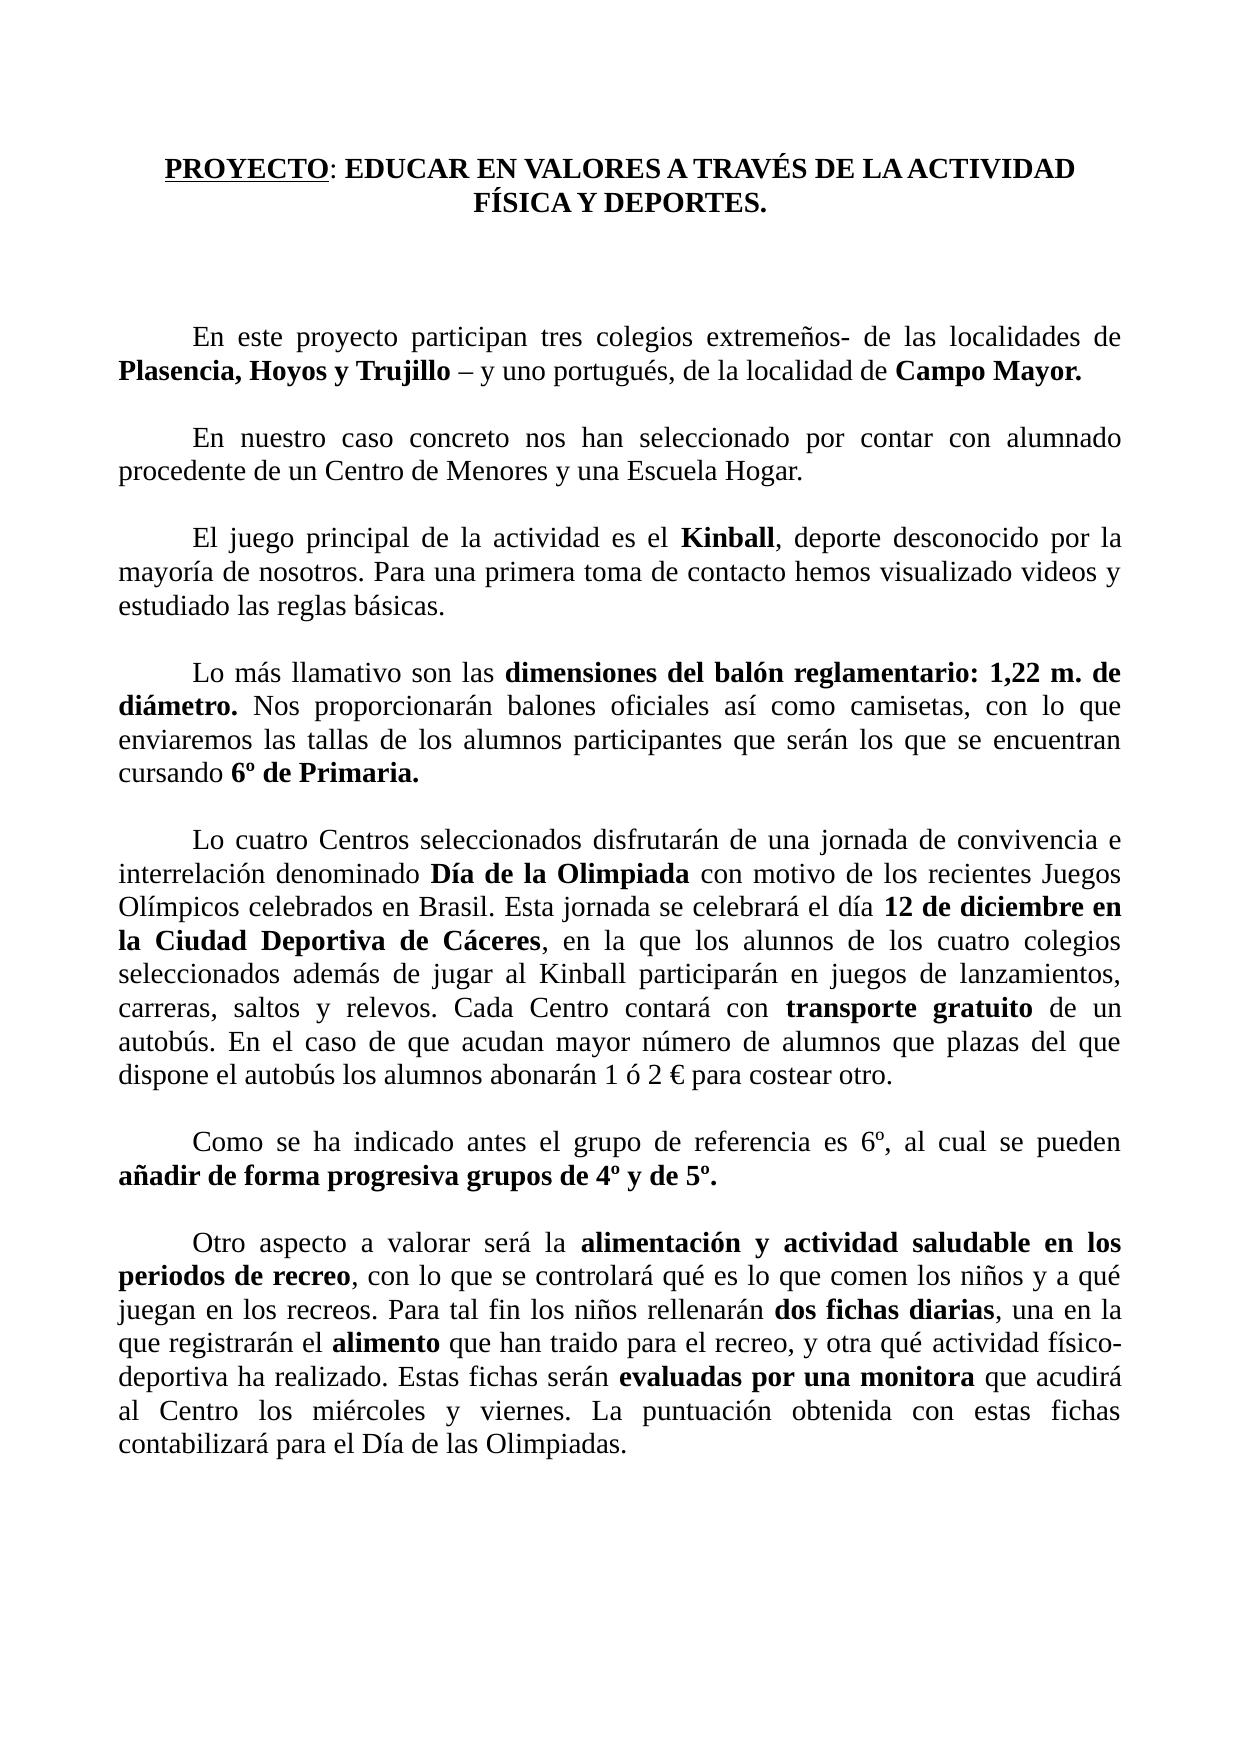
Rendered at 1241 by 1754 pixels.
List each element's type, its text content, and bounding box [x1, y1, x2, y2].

text Lo más llamativo son las dimensiones del balón reglamentario: 1,22 m. de diámetro. Nos proporcionarán balones oficiales así como camisetas, con lo que enviaremos las tallas de los alumnos participantes que serán los que se encuentran cursando 6º de Primaria. [118, 655, 1122, 789]
text Como se ha indicado antes el grupo de referencia es 6º, al cual se pueden añadir de forma progresiva grupos de 4º y de 5º. [118, 1124, 1122, 1191]
text En este proyecto participan tres colegios extremeños- de las localidades de Plasencia, Hoyos y Trujillo – y uno portugués, de la localidad de Campo Mayor. [118, 319, 1122, 386]
text Otro aspecto a valorar será la alimentación y actividad saludable en los periodos de recreo, con lo que se controlará qué es lo que comen los niños y a qué juegan en los recreos. Para tal fin los niños rellenarán dos fichas diarias, una en la que registrarán el alimento que han traido para el recreo, y otra qué actividad físico-deportiva ha realizado. Estas fichas serán evaluadas por una monitora que acudirá al Centro los miércoles y viernes. La puntuación obtenida con estas fichas contabilizará para el Día de las Olimpiadas. [118, 1225, 1122, 1460]
text Lo cuatro Centros seleccionados disfrutarán de una jornada de convivencia e interrelación denominado Día de la Olimpiada con motivo de los recientes Juegos Olímpicos celebrados en Brasil. Esta jornada se celebrará el día 12 de diciembre en la Ciudad Deportiva de Cáceres, en la que los alunnos de los cuatro colegios seleccionados además de jugar al Kinball participarán en juegos de lanzamientos, carreras, saltos y relevos. Cada Centro contará con transporte gratuito de un autobús. En el caso de que acudan mayor número de alumnos que plazas del que dispone el autobús los alumnos abonarán 1 ó 2 € para costear otro. [118, 822, 1122, 1091]
text PROYECTO: EDUCAR EN VALORES A TRAVÉS DE LA ACTIVIDAD FÍSICA Y DEPORTES. [118, 152, 1122, 219]
text El juego principal de la actividad es el Kinball, deporte desconocido por la mayoría de nosotros. Para una primera toma de contacto hemos visualizado videos y estudiado las reglas básicas. [118, 521, 1122, 621]
text En nuestro caso concreto nos han seleccionado por contar con alumnado procedente de un Centro de Menores y una Escuela Hogar. [118, 420, 1122, 487]
